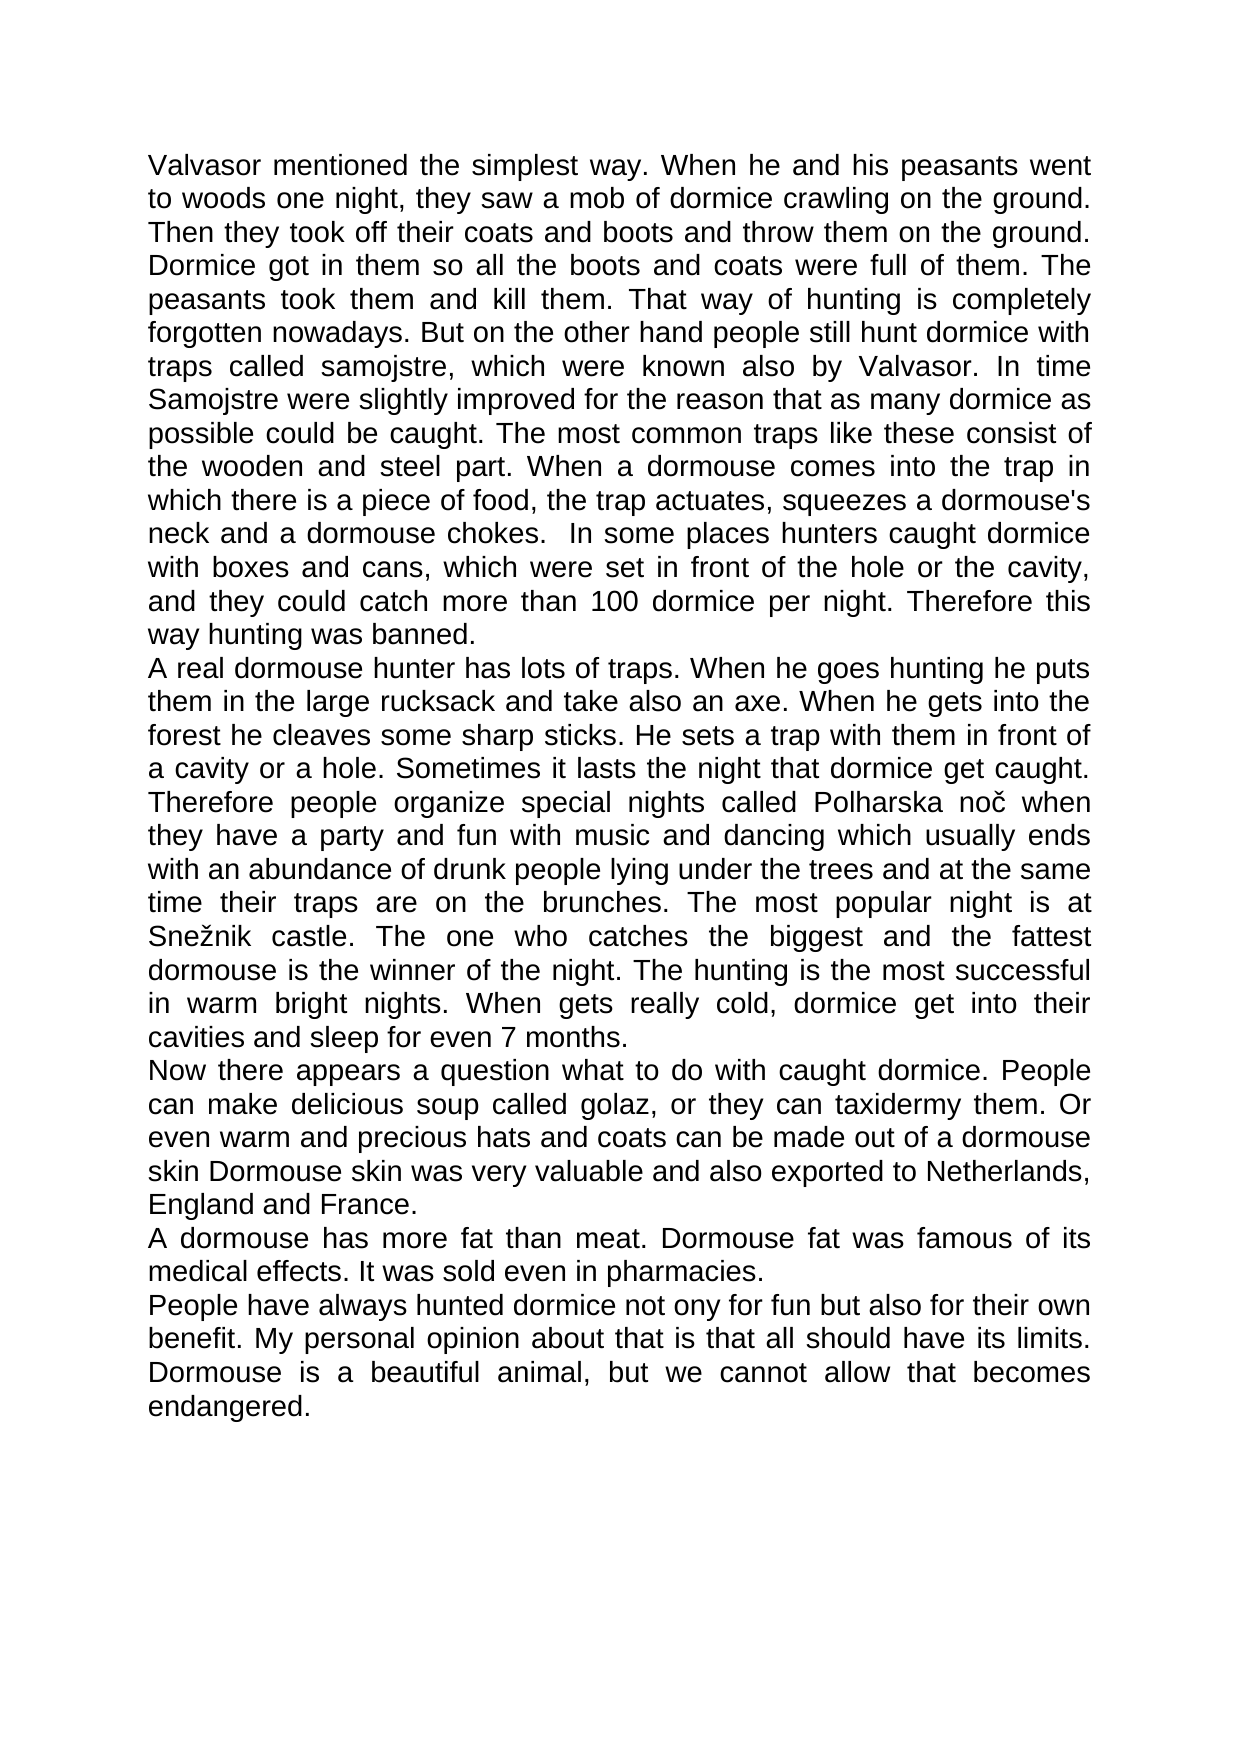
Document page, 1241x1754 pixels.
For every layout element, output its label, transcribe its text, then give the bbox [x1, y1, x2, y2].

text A real dormouse hunter has lots of traps. When he goes hunting he puts them in the large rucksack and take also an axe. When he gets into the forest he cleaves some sharp sticks. He sets a trap with them in front of a cavity or a hole. Sometimes it lasts the night that dormice get caught. Therefore people organize special nights called Polharska noč when they have a party and fun with music and dancing which usually ends with an abundance of drunk people lying under the trees and at the same time their traps are on the brunches. The most popular night is at Snežnik castle. The one who catches the biggest and the fattest dormouse is the winner of the night. The hunting is the most successful in warm bright nights. When gets really cold, dormice get into their cavities and sleep for even 7 months. [148, 651, 1093, 1053]
text People have always hunted dormice not ony for fun but also for their own benefit. My personal opinion about that is that all should have its limits. Dormouse is a beautiful animal, but we cannot allow that becomes endangered. [148, 1288, 1093, 1422]
text Valvasor mentioned the simplest way. When he and his peasants went to woods one night, they saw a mob of dormice crawling on the ground. Then they took off their coats and boots and throw them on the ground. Dormice got in them so all the boots and coats were full of them. The peasants took them and kill them. That way of hunting is completely forgotten nowadays. But on the other hand people still hunt dormice with traps called samojstre, which were known also by Valvasor. In time Samojstre were slightly improved for the reason that as many dormice as possible could be caught. The most common traps like these consist of the wooden and steel part. When a dormouse comes into the trap in which there is a piece of food, the trap actuates, squeezes a dormouse's neck and a dormouse chokes. In some places hunters caught dormice with boxes and cans, which were set in front of the hole or the cavity, and they could catch more than 100 dormice per night. Therefore this way hunting was banned. [148, 148, 1093, 651]
text Now there appears a question what to do with caught dormice. People can make delicious soup called golaz, or they can taxidermy them. Or even warm and precious hats and coats can be made out of a dormouse skin Dormouse skin was very valuable and also exported to Netherlands, England and France. [148, 1053, 1093, 1221]
text A dormouse has more fat than meat. Dormouse fat was famous of its medical effects. It was sold even in pharmacies. [148, 1221, 1093, 1288]
